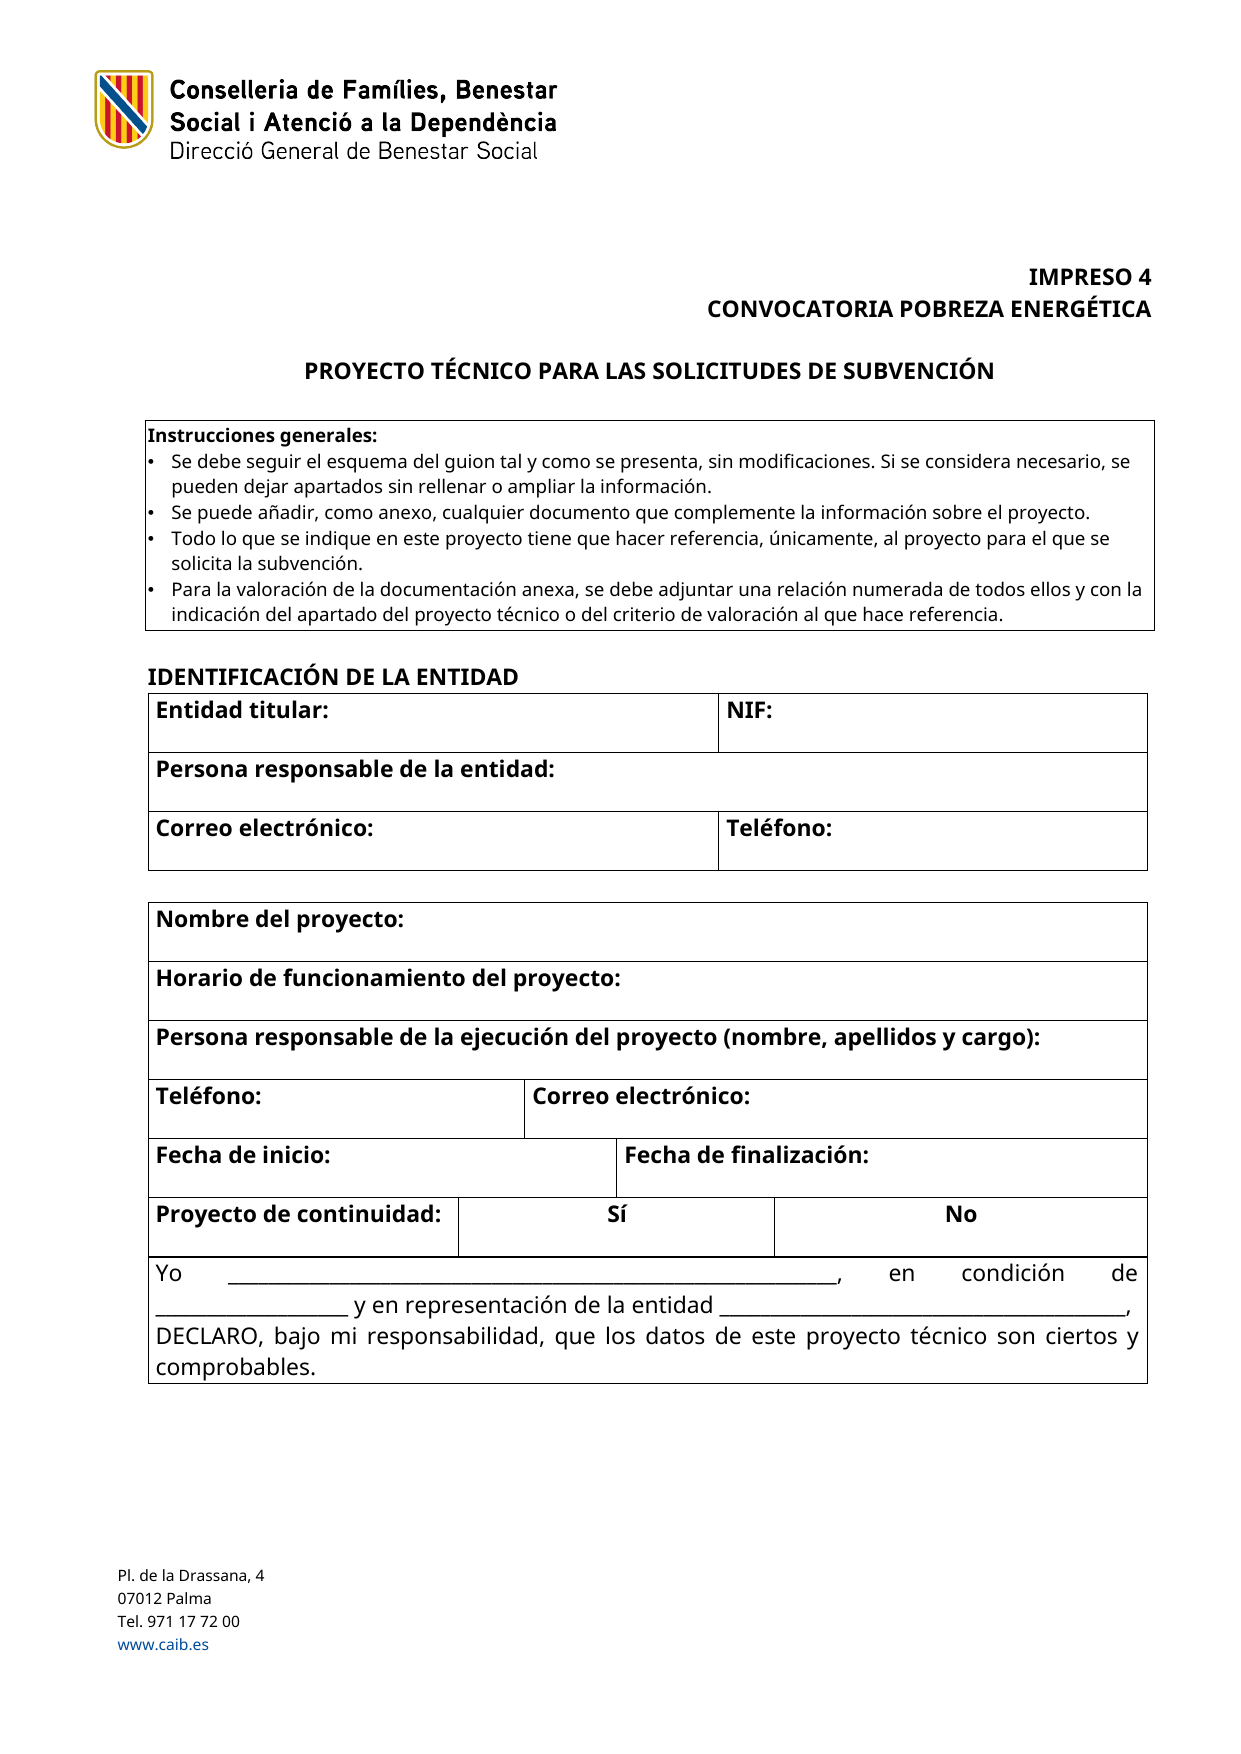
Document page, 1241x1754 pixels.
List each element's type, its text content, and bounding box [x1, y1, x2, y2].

list Todo lo que se indique en este proyecto tiene que hacer referencia, únicamente, al proyecto para el que se solicita la subvención. [148, 525, 1152, 573]
table_header Entidad titular: [149, 694, 718, 752]
table_cell Correo electrónico: [525, 1080, 1147, 1138]
list Para la valoración de la documentación anexa, se debe adjuntar una relación numerada de todos ellos y con la indicación del apartado del proyecto técnico o del criterio de valoración al que hace referencia. [146, 573, 1154, 630]
table_cell Horario de funcionamiento del proyecto: [149, 962, 1147, 1020]
table_cell Persona responsable de la ejecución del proyecto (nombre, apellidos y cargo): [149, 1021, 1147, 1079]
table_cell [148, 871, 1147, 902]
picture [88, 59, 568, 173]
text Instrucciones generales: [146, 421, 1154, 448]
list Se puede añadir, como anexo, cualquier documento que complemente la información sobre el proyecto. [148, 499, 1152, 525]
table_cell Sí [459, 1198, 774, 1256]
table_cell Persona responsable de la entidad: [149, 753, 1147, 811]
table_cell Nombre del proyecto: [149, 903, 1147, 961]
table_cell Yo ____________________________________________________________, en condición de ___________________ y en representación de la entidad ________________________________________, DeclarO, bajo mi responsabilidad, que los datos de este proyecto técnico son ciertos y comprobables. [149, 1258, 1147, 1382]
table_cell Teléfono: [719, 812, 1147, 870]
table_cell Fecha de inicio: [149, 1139, 616, 1197]
text IDENTIFICACIÓN DE LA ENTIDAD [148, 661, 1152, 692]
table_header NIF: [719, 694, 1147, 752]
table_cell Correo electrónico: [149, 812, 718, 870]
table_cell Proyecto de continuidad: [149, 1198, 458, 1256]
table_cell Fecha de finalización: [617, 1139, 1147, 1197]
table_cell Teléfono: [149, 1080, 524, 1138]
list Se debe seguir el esquema del guion tal y como se presenta, sin modificaciones. Si se considera necesario, se pueden dejar apartados sin rellenar o ampliar la información. [148, 448, 1152, 499]
table_cell No [775, 1198, 1147, 1256]
